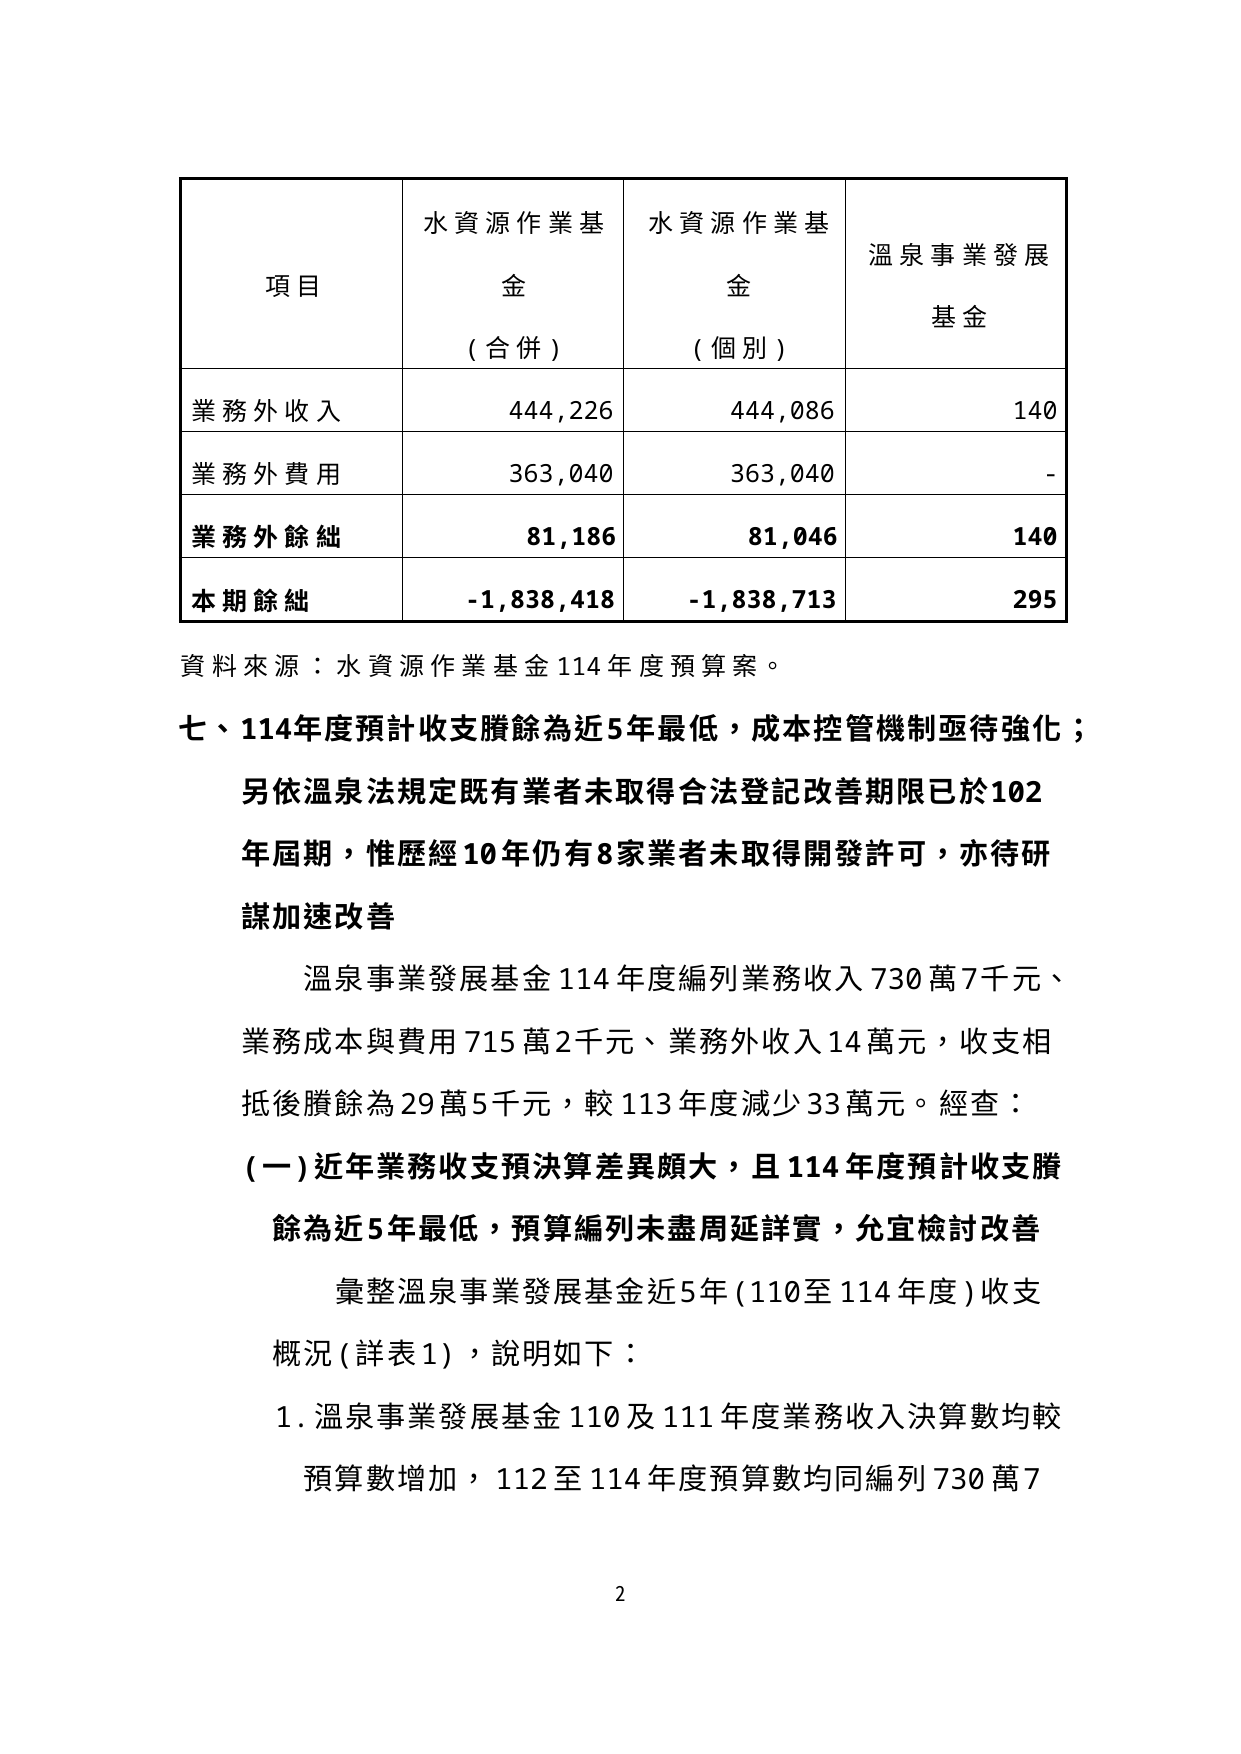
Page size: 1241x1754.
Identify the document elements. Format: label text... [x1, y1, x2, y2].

table_cell 295 [846, 558, 1065, 620]
text 1.溫泉事業發展基金110及111年度業務收入決算數均較預算數增加，112至114年度預算數均同編列730萬7 [266, 1373, 1063, 1498]
table_cell 363,040 [624, 432, 845, 494]
table_cell - [846, 432, 1065, 494]
table_header 水資源作業基金 (個別) [624, 180, 845, 368]
table_cell 81,186 [403, 495, 623, 557]
table_cell 業務外費用 [182, 432, 402, 494]
table_cell -1,838,418 [403, 558, 623, 620]
text 資料來源：水資源作業基金114年度預算案。 [177, 623, 1063, 686]
table_cell 140 [846, 369, 1065, 431]
text 溫泉事業發展基金114年度編列業務收入730萬7千元、業務成本與費用715萬2千元、業務外收入14萬元，收支相抵後賸餘為29萬5千元，較113年度減少33萬元。經查： [236, 936, 1063, 1123]
text 彙整溫泉事業發展基金近5年(110至114年度)收支概況(詳表1)，說明如下： [266, 1248, 1063, 1373]
table_header 項目 [182, 180, 402, 368]
table_cell 本期餘絀 [182, 558, 402, 620]
table_header 水資源作業基金 (合併) [403, 180, 623, 368]
text (一)近年業務收支預決算差異頗大，且114年度預計收支賸餘為近5年最低，預算編列未盡周延詳實，允宜檢討改善 [236, 1123, 1063, 1248]
table_cell 81,046 [624, 495, 845, 557]
table_cell 140 [846, 495, 1065, 557]
table_cell 444,086 [624, 369, 845, 431]
table_cell 業務外餘絀 [182, 495, 402, 557]
text 七、114年度預計收支賸餘為近5年最低，成本控管機制亟待強化；另依溫泉法規定既有業者未取得合法登記改善期限已於102年屆期，惟歷經10年仍有8家業者未取得開發許可，亦待研謀加速改善 [177, 686, 1063, 936]
table_cell -1,838,713 [624, 558, 845, 620]
table_cell 363,040 [403, 432, 623, 494]
table_header 溫泉事業發展基金 [846, 180, 1065, 368]
table_cell 業務外收入 [182, 369, 402, 431]
table_cell 444,226 [403, 369, 623, 431]
